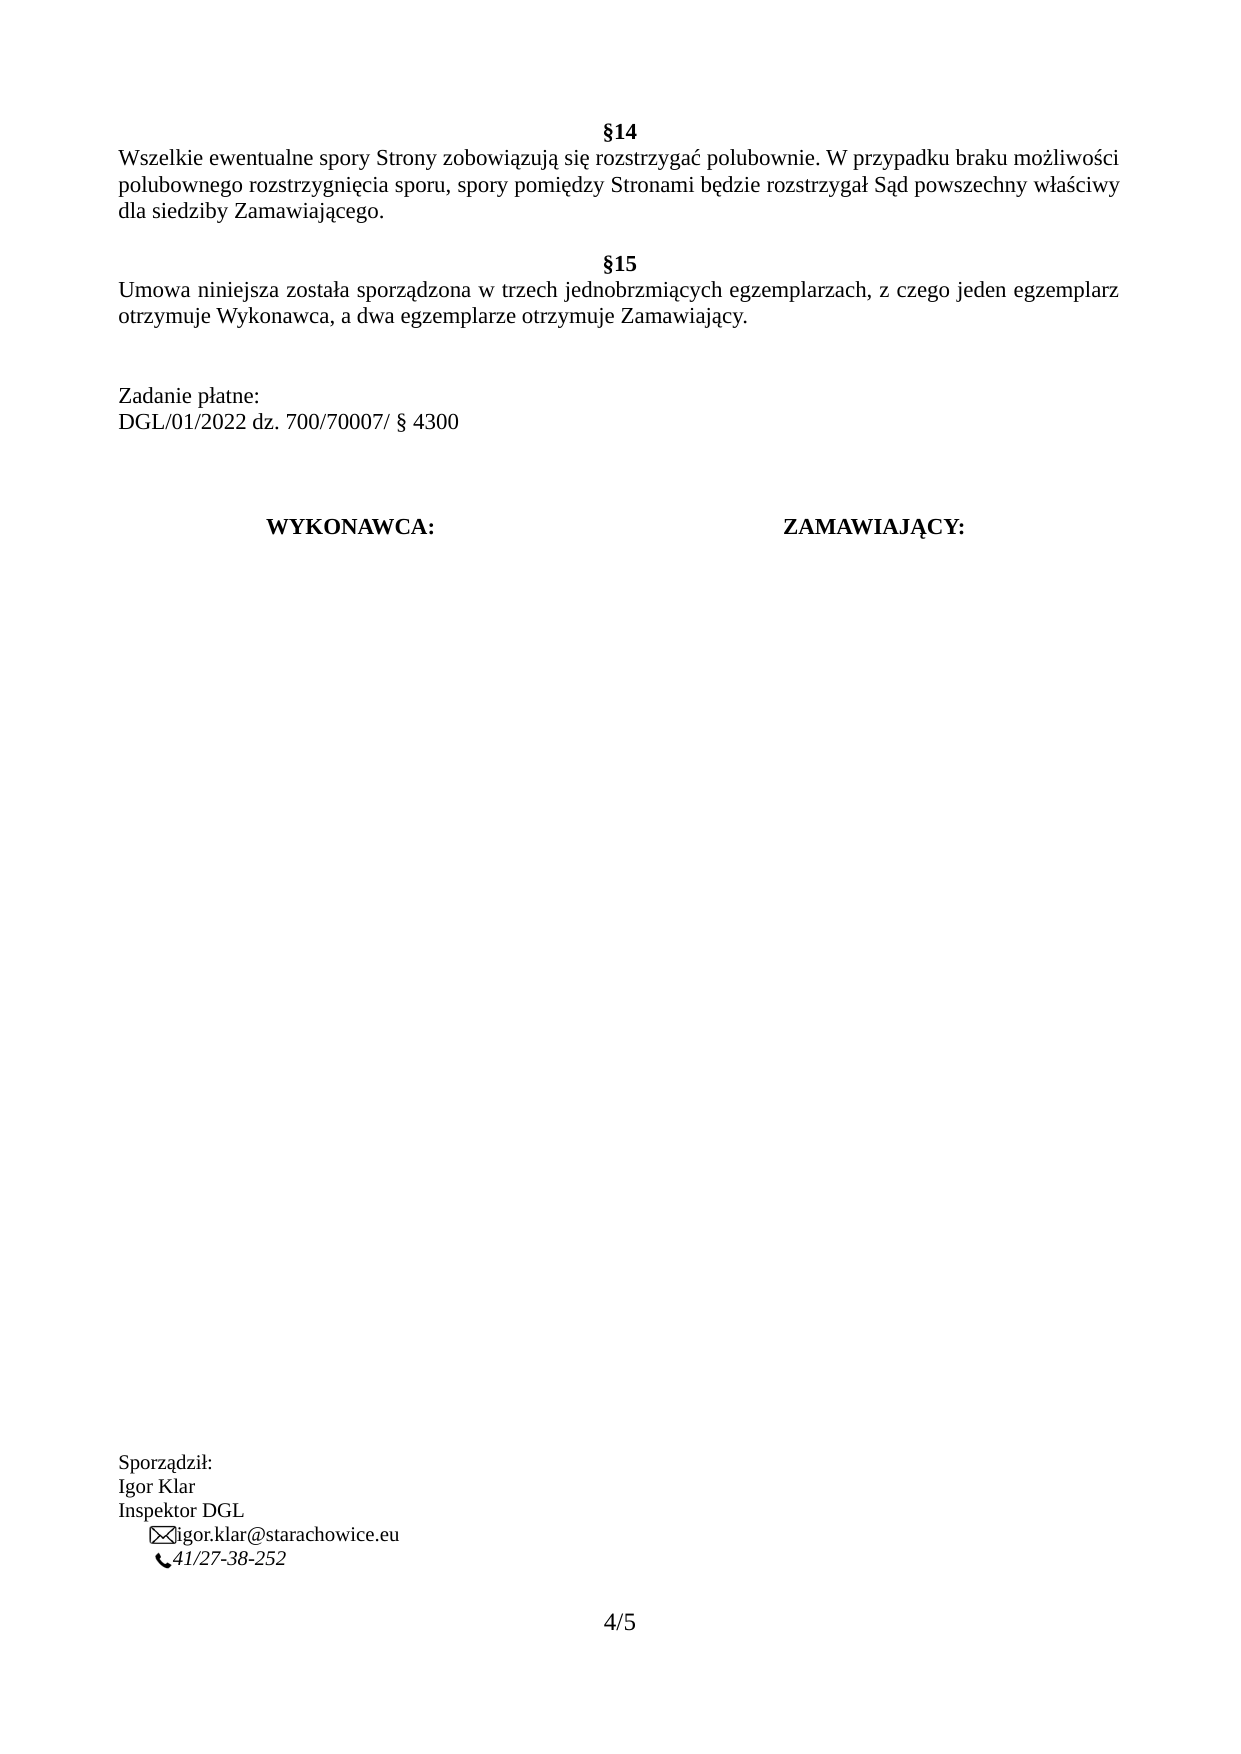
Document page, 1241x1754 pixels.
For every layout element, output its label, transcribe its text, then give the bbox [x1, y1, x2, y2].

picture [148, 1525, 177, 1545]
text DGL/01/2022 dz. 700/70007/ § 4300 [118, 408, 1046, 434]
text igor.klar@starachowice.eu [118, 1522, 1121, 1546]
text Zadanie płatne: [118, 382, 1046, 408]
text Wszelkie ewentualne spory Strony zobowiązują się rozstrzygać polubownie. W przypadku braku możliwości polubownego rozstrzygnięcia sporu, spory pomiędzy Stronami będzie rozstrzygał Sąd powszechny właściwy dla siedziby Zamawiającego. [118, 144, 1121, 223]
text 41/27-38-252 [118, 1546, 1121, 1570]
text §15 [118, 250, 1121, 276]
text Igor Klar [118, 1474, 1121, 1498]
text WYKONAWCA: ZAMAWIAJĄCY: [118, 513, 1046, 540]
picture [153, 1550, 173, 1570]
text Inspektor DGL [118, 1498, 1121, 1522]
text Sporządził: [118, 1449, 1121, 1474]
text §14 [118, 118, 1121, 144]
text Umowa niniejsza została sporządzona w trzech jednobrzmiących egzemplarzach, z czego jeden egzemplarz otrzymuje Wykonawca, a dwa egzemplarze otrzymuje Zamawiający. [118, 276, 1121, 329]
